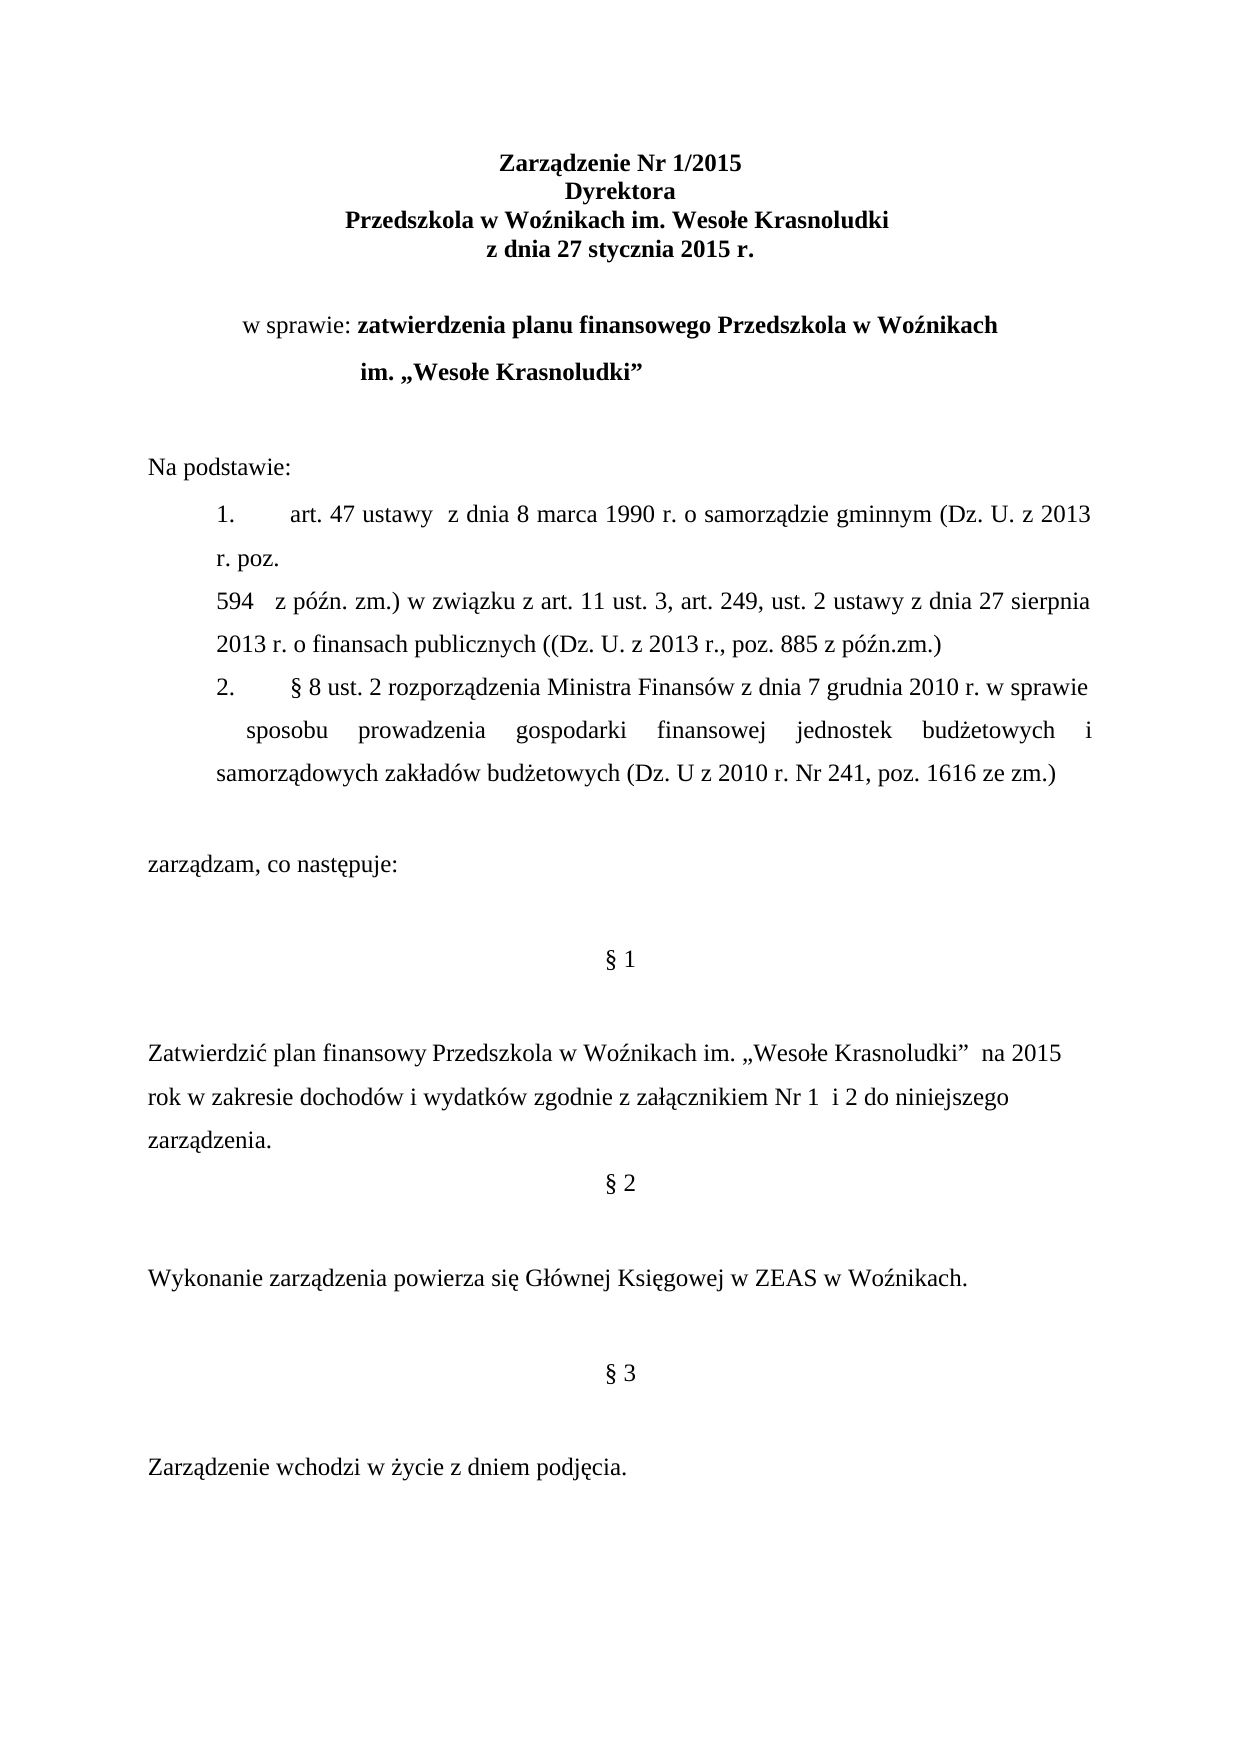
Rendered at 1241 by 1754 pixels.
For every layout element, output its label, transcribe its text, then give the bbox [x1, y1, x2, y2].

text Zarządzenie wchodzi w życie z dniem podjęcia. [148, 1452, 1093, 1481]
text Dyrektora [148, 176, 1093, 205]
list 594 z późn. zm.) w związku z art. 11 ust. 3, art. 249, ust. 2 ustawy z dnia 27 sierpnia 2013 r. o finansach publicznych ((Dz. U. z 2013 r., poz. 885 z późn.zm.) [216, 586, 1093, 658]
text zarządzam, co następuje: [148, 849, 1093, 878]
text z dnia 27 stycznia 2015 r. [148, 234, 1093, 263]
text § 1 [148, 944, 1093, 972]
text Zarządzenie Nr 1/2015 [148, 148, 1093, 176]
text Przedszkola w Woźnikach im. Wesołe Krasnoludki [148, 205, 1093, 234]
list § 8 ust. 2 rozporządzenia Ministra Finansów z dnia 7 grudnia 2010 r. w sprawie [216, 672, 1093, 701]
text im. „Wesołe Krasnoludki” [148, 357, 1093, 386]
text Na podstawie: [148, 452, 1093, 481]
list sposobu prowadzenia gospodarki finansowej jednostek budżetowych i samorządowych zakładów budżetowych (Dz. U z 2010 r. Nr 241, poz. 1616 ze zm.) [216, 715, 1093, 787]
list art. 47 ustawy z dnia 8 marca 1990 r. o samorządzie gminnym (Dz. U. z 2013 r. poz. [216, 499, 1093, 571]
text w sprawie: zatwierdzenia planu finansowego Przedszkola w Woźnikach [148, 310, 1093, 339]
text Wykonanie zarządzenia powierza się Głównej Księgowej w ZEAS w Woźnikach. [148, 1263, 1093, 1292]
text § 2 [148, 1168, 1093, 1197]
text Zatwierdzić plan finansowy Przedszkola w Woźnikach im. „Wesołe Krasnoludki” na 2015 rok w zakresie dochodów i wydatków zgodnie z załącznikiem Nr 1 i 2 do niniejszego zarządzenia. [148, 1038, 1093, 1154]
text § 3 [148, 1358, 1093, 1386]
